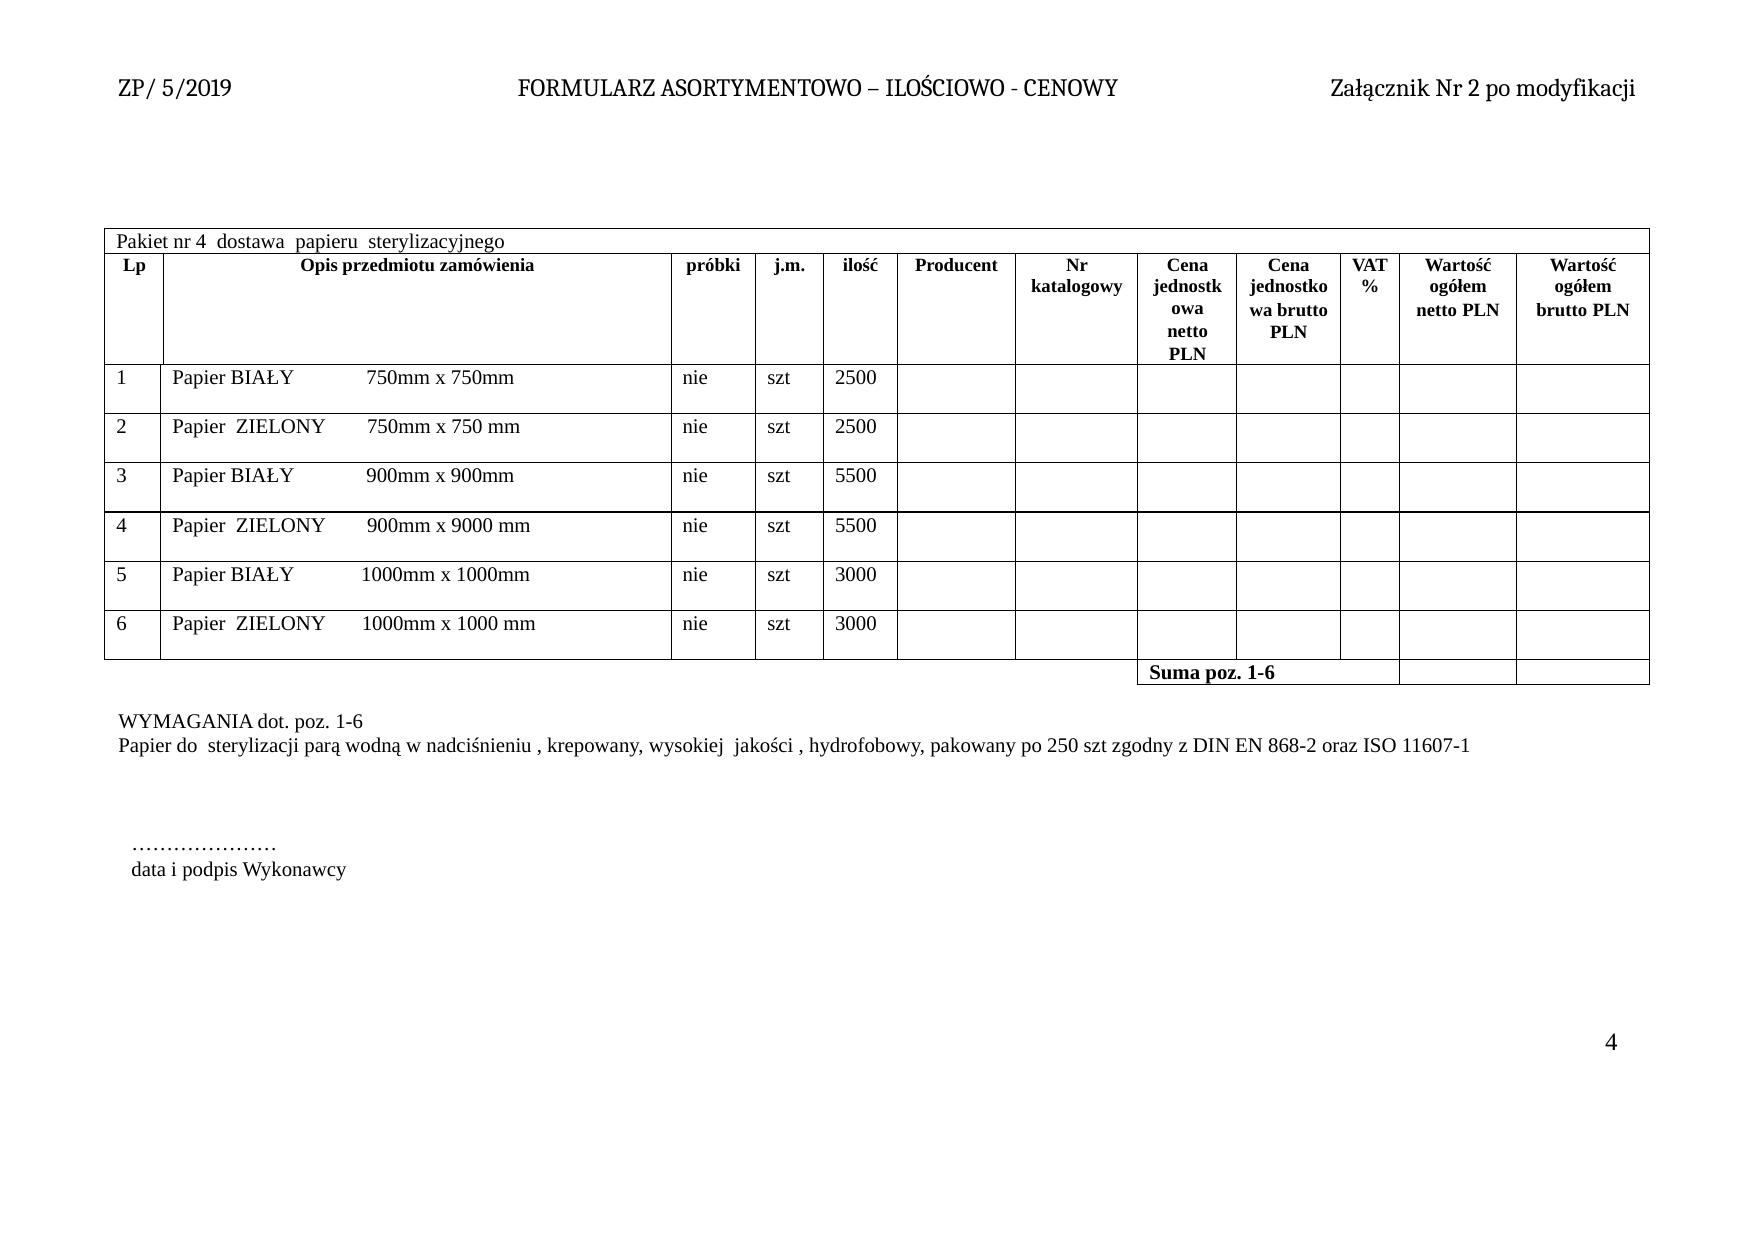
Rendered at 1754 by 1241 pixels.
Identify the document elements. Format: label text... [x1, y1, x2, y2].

table_cell [1237, 562, 1340, 610]
table_cell [1341, 414, 1399, 462]
table_cell [1237, 463, 1340, 511]
table_cell [1400, 660, 1516, 684]
table_cell szt [756, 414, 823, 462]
table_cell [1341, 611, 1399, 659]
table_cell szt [756, 611, 823, 659]
table_cell nie [672, 463, 755, 511]
table_cell 2500 [824, 365, 897, 413]
table_cell Producent [898, 254, 1015, 364]
table_cell Papier ZIELONY 1000mm x 1000 mm [161, 611, 671, 659]
table_cell [1341, 562, 1399, 610]
table_cell [1237, 611, 1340, 659]
table_cell [1138, 414, 1236, 462]
table_cell [105, 660, 1137, 684]
table_cell j.m. [756, 254, 823, 364]
text WYMAGANIA dot. poz. 1-6 [118, 709, 1636, 733]
table_cell [1400, 562, 1516, 610]
text Papier do sterylizacji parą wodną w nadciśnieniu , krepowany, wysokiej jakości , hydrofobowy, pakowany po 250 szt zgodny z DIN EN 868-2 oraz ISO 11607-1 [118, 733, 1636, 757]
table_cell [1517, 562, 1649, 610]
table_cell 3000 [824, 562, 897, 610]
table_cell 3 [105, 463, 160, 511]
table_cell [1341, 365, 1399, 413]
table_cell Wartość ogółem brutto PLN [1517, 254, 1649, 364]
table_cell 3000 [824, 611, 897, 659]
table_cell nie [672, 365, 755, 413]
table_cell [1016, 414, 1137, 462]
table_cell [898, 365, 1015, 413]
table_cell [1237, 414, 1340, 462]
table_cell [1517, 365, 1649, 413]
table_cell [1517, 611, 1649, 659]
table_cell Papier BIAŁY 750mm x 750mm [161, 365, 671, 413]
table_cell 6 [105, 611, 160, 659]
table_header ………………… [124, 830, 539, 856]
table_cell nie [672, 414, 755, 462]
table_cell [1138, 611, 1236, 659]
table_cell Cena jednostkowa netto PLN [1138, 254, 1236, 364]
table_cell [1400, 513, 1516, 561]
table_cell [1138, 513, 1236, 561]
table_cell [1400, 611, 1516, 659]
table_cell nie [672, 611, 755, 659]
table_cell [898, 414, 1015, 462]
table_cell [1016, 611, 1137, 659]
table_cell Cena jednostkowa brutto PLN [1237, 254, 1340, 364]
table_cell [1341, 513, 1399, 561]
table_cell [1138, 463, 1236, 511]
table_cell [1341, 463, 1399, 511]
table_cell [1016, 365, 1137, 413]
table_cell [1138, 562, 1236, 610]
table_cell 1 [105, 365, 160, 413]
table_cell VAT % [1341, 254, 1399, 364]
table_cell szt [756, 513, 823, 561]
table_cell [1517, 463, 1649, 511]
table_cell 2 [105, 414, 160, 462]
table_cell [898, 562, 1015, 610]
table_cell nie [672, 562, 755, 610]
table_cell Nr katalogowy [1016, 254, 1137, 364]
table_cell [1138, 365, 1236, 413]
table_cell [1016, 463, 1137, 511]
table_cell 4 [105, 513, 160, 561]
table_cell Papier BIAŁY 1000mm x 1000mm [161, 562, 671, 610]
table_cell Papier ZIELONY 750mm x 750 mm [161, 414, 671, 462]
table_cell próbki [672, 254, 755, 364]
table_cell szt [756, 463, 823, 511]
table_cell [1016, 513, 1137, 561]
table_cell ilość [824, 254, 897, 364]
table_cell [1400, 414, 1516, 462]
table_cell [1517, 660, 1649, 684]
table_cell [898, 463, 1015, 511]
table_cell 5500 [824, 463, 897, 511]
table_cell Suma poz. 1-6 [1138, 660, 1399, 684]
table_cell 2500 [824, 414, 897, 462]
table_cell [1400, 365, 1516, 413]
table_cell data i podpis Wykonawcy [124, 856, 539, 883]
table_cell [1400, 463, 1516, 511]
table_cell [1517, 513, 1649, 561]
table_cell [1016, 562, 1137, 610]
table_cell Opis przedmiotu zamówienia [164, 254, 671, 364]
table_cell Wartość ogółem netto PLN [1400, 254, 1516, 364]
table_cell [1237, 513, 1340, 561]
table_cell 5 [105, 562, 160, 610]
table_cell szt [756, 365, 823, 413]
table_cell Papier BIAŁY 900mm x 900mm [161, 463, 671, 511]
table_cell Papier ZIELONY 900mm x 9000 mm [161, 513, 671, 561]
table_cell [1517, 414, 1649, 462]
table_cell 5500 [824, 513, 897, 561]
table_cell nie [672, 513, 755, 561]
table_header Pakiet nr 4 dostawa papieru sterylizacyjnego [105, 229, 1649, 253]
table_cell [898, 611, 1015, 659]
table_cell [898, 513, 1015, 561]
table_cell szt [756, 562, 823, 610]
table_cell [1237, 365, 1340, 413]
table_cell Lp [105, 254, 163, 364]
